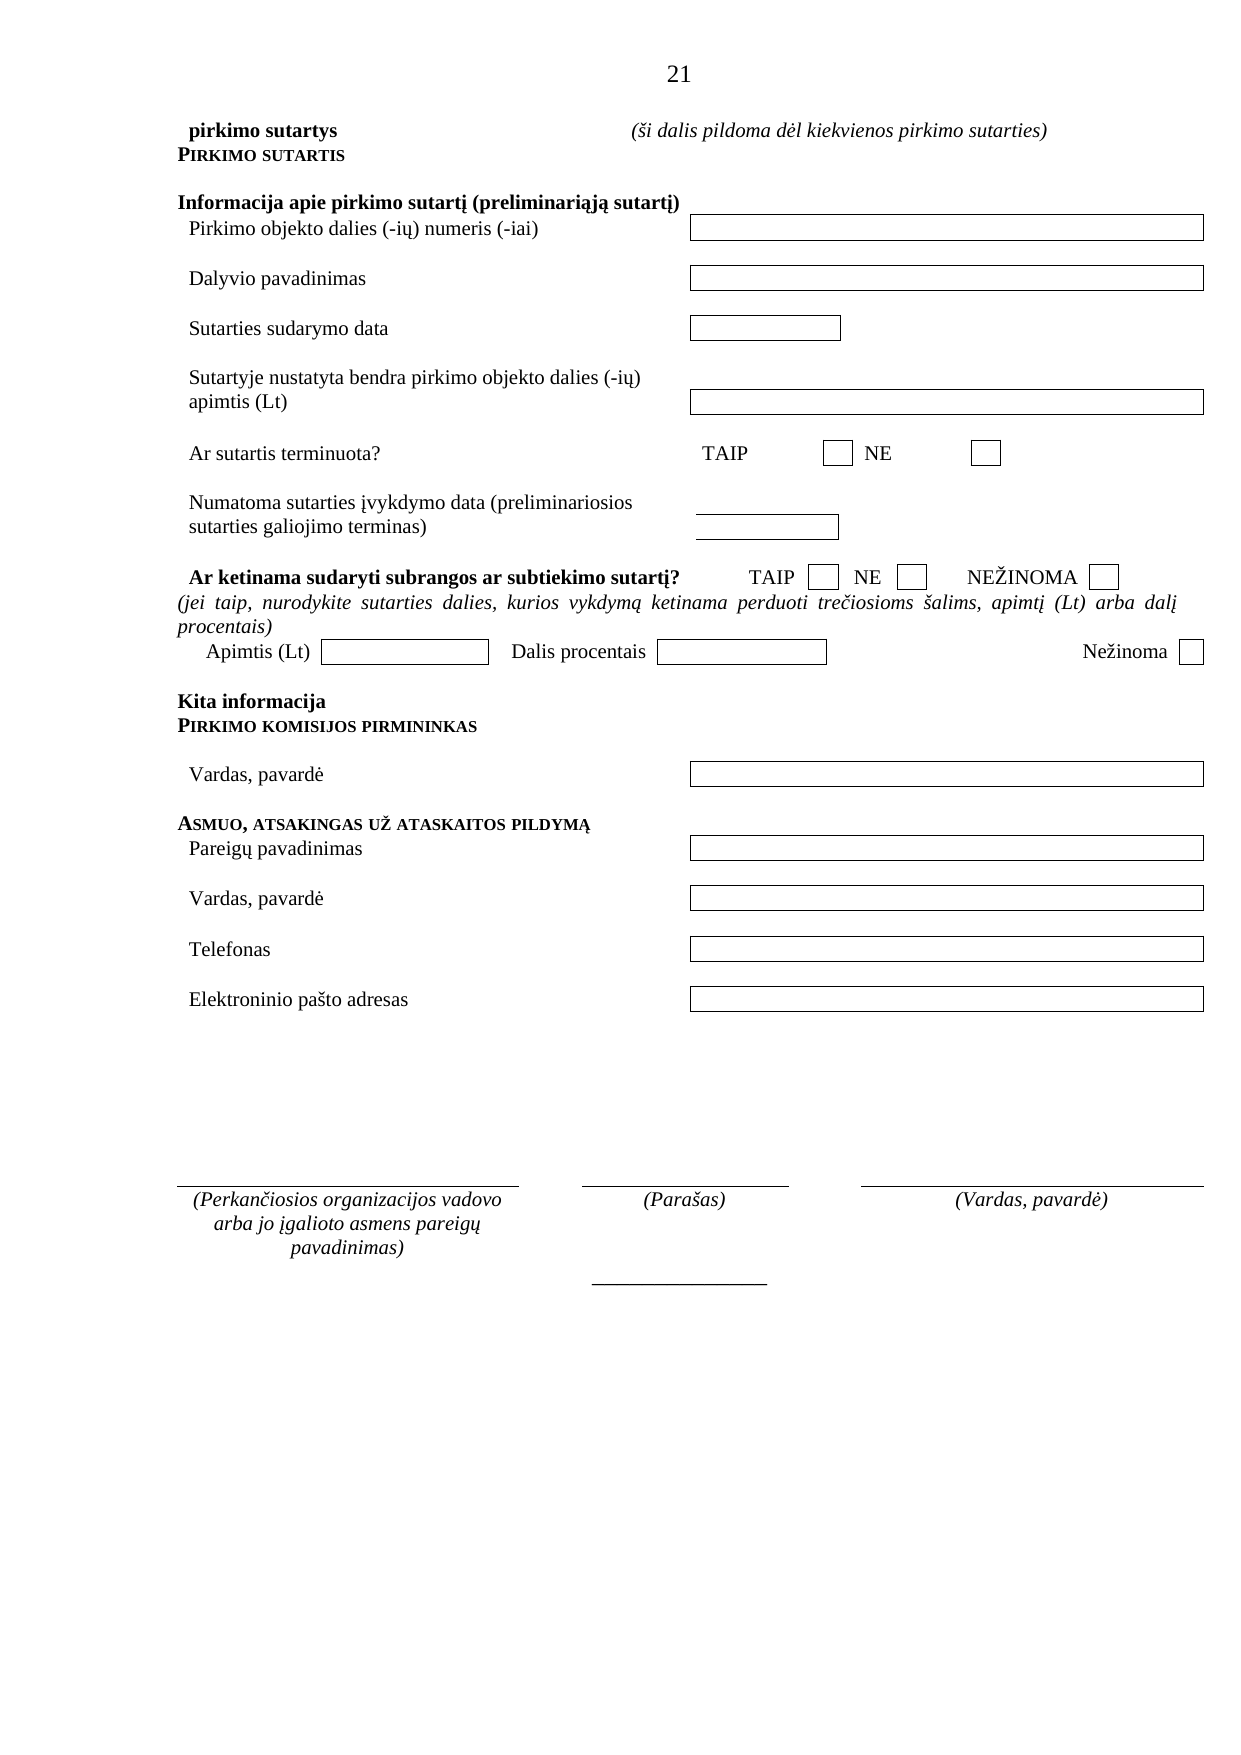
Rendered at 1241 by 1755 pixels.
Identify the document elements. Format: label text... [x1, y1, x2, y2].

table_header NE [853, 440, 971, 464]
table_header Ar sutartis terminuota? [177, 440, 691, 464]
table_header (ši dalis pildoma dėl kiekvienos pirkimo sutarties) [620, 118, 1204, 142]
table_header [691, 215, 1203, 239]
text Pirkimo sutartis [177, 142, 1181, 166]
table_header NEŽINOMA [927, 564, 1089, 589]
table_header [582, 1156, 788, 1186]
table_cell (Parašas) [582, 1187, 788, 1259]
table_header [322, 640, 488, 663]
table_cell [789, 1186, 861, 1259]
table_header [519, 1156, 582, 1186]
table_header Dalis procentais [489, 639, 657, 663]
table_header Vardas, pavardė [177, 761, 690, 786]
table_header [658, 640, 826, 663]
table_header [1090, 565, 1118, 589]
table_header [177, 1156, 519, 1186]
text Pirkimo komisijos pirmininkas [177, 713, 1181, 737]
table_header [690, 365, 1204, 389]
table_cell [691, 390, 1203, 414]
table_header [809, 565, 838, 589]
table_cell [696, 515, 838, 539]
table_header Telefonas [177, 936, 690, 961]
table_header [861, 1156, 1204, 1186]
table_header Dalyvio pavadinimas [177, 265, 690, 290]
table_header TAIP [691, 440, 823, 464]
text Asmuo, atsakingas už ataskaitos pildymą [177, 811, 1181, 835]
text ______________ [177, 1259, 1181, 1288]
table_header [691, 886, 1203, 910]
table_header TAIP [735, 564, 808, 589]
table_header [691, 987, 1203, 1011]
text Informacija apie pirkimo sutartį (preliminariąją sutartį) [177, 190, 1181, 214]
table_cell (Vardas, pavardė) [861, 1187, 1204, 1259]
table_header [691, 937, 1203, 961]
table_header [696, 490, 838, 514]
table_header Nežinoma [827, 639, 1179, 663]
table_header [691, 266, 1203, 290]
table_header Pirkimo objekto dalies (-ių) numeris (-iai) [177, 214, 690, 239]
table_cell (Perkančiosios organizacijos vadovo arba jo įgalioto asmens pareigų pavadinimas) [177, 1187, 519, 1259]
table_header [972, 441, 1000, 464]
table_header NE [839, 564, 897, 589]
text Kita informacija [177, 689, 1181, 713]
table_cell [519, 1186, 582, 1259]
table_header Sutarties sudarymo data [177, 315, 690, 340]
table_header Sutartyje nustatyta bendra pirkimo objekto dalies (-ių) apimtis (Lt) [177, 365, 690, 414]
table_header [898, 565, 926, 589]
table_header Vardas, pavardė [177, 885, 690, 910]
table_header [1180, 640, 1203, 663]
table_header Ar ketinama sudaryti subrangos ar subtiekimo sutartį? [177, 564, 735, 589]
table_header Numatoma sutarties įvykdymo data (preliminariosios sutarties galiojimo terminas) [177, 490, 696, 539]
table_header [691, 762, 1203, 786]
table_header Apimtis (Lt) [177, 639, 321, 663]
table_header Elektroninio pašto adresas [177, 986, 690, 1011]
table_header [841, 315, 1201, 340]
table_header [824, 441, 852, 464]
table_header [691, 836, 1203, 860]
table_header [789, 1156, 861, 1186]
table_header pirkimo sutartys [177, 118, 620, 142]
table_header [691, 316, 840, 340]
table_header Pareigų pavadinimas [177, 835, 690, 860]
text (jei taip, nurodykite sutarties dalies, kurios vykdymą ketinama perduoti trečiosioms šalims, apimtį (Lt) arba dalį procentais) [177, 590, 1181, 638]
